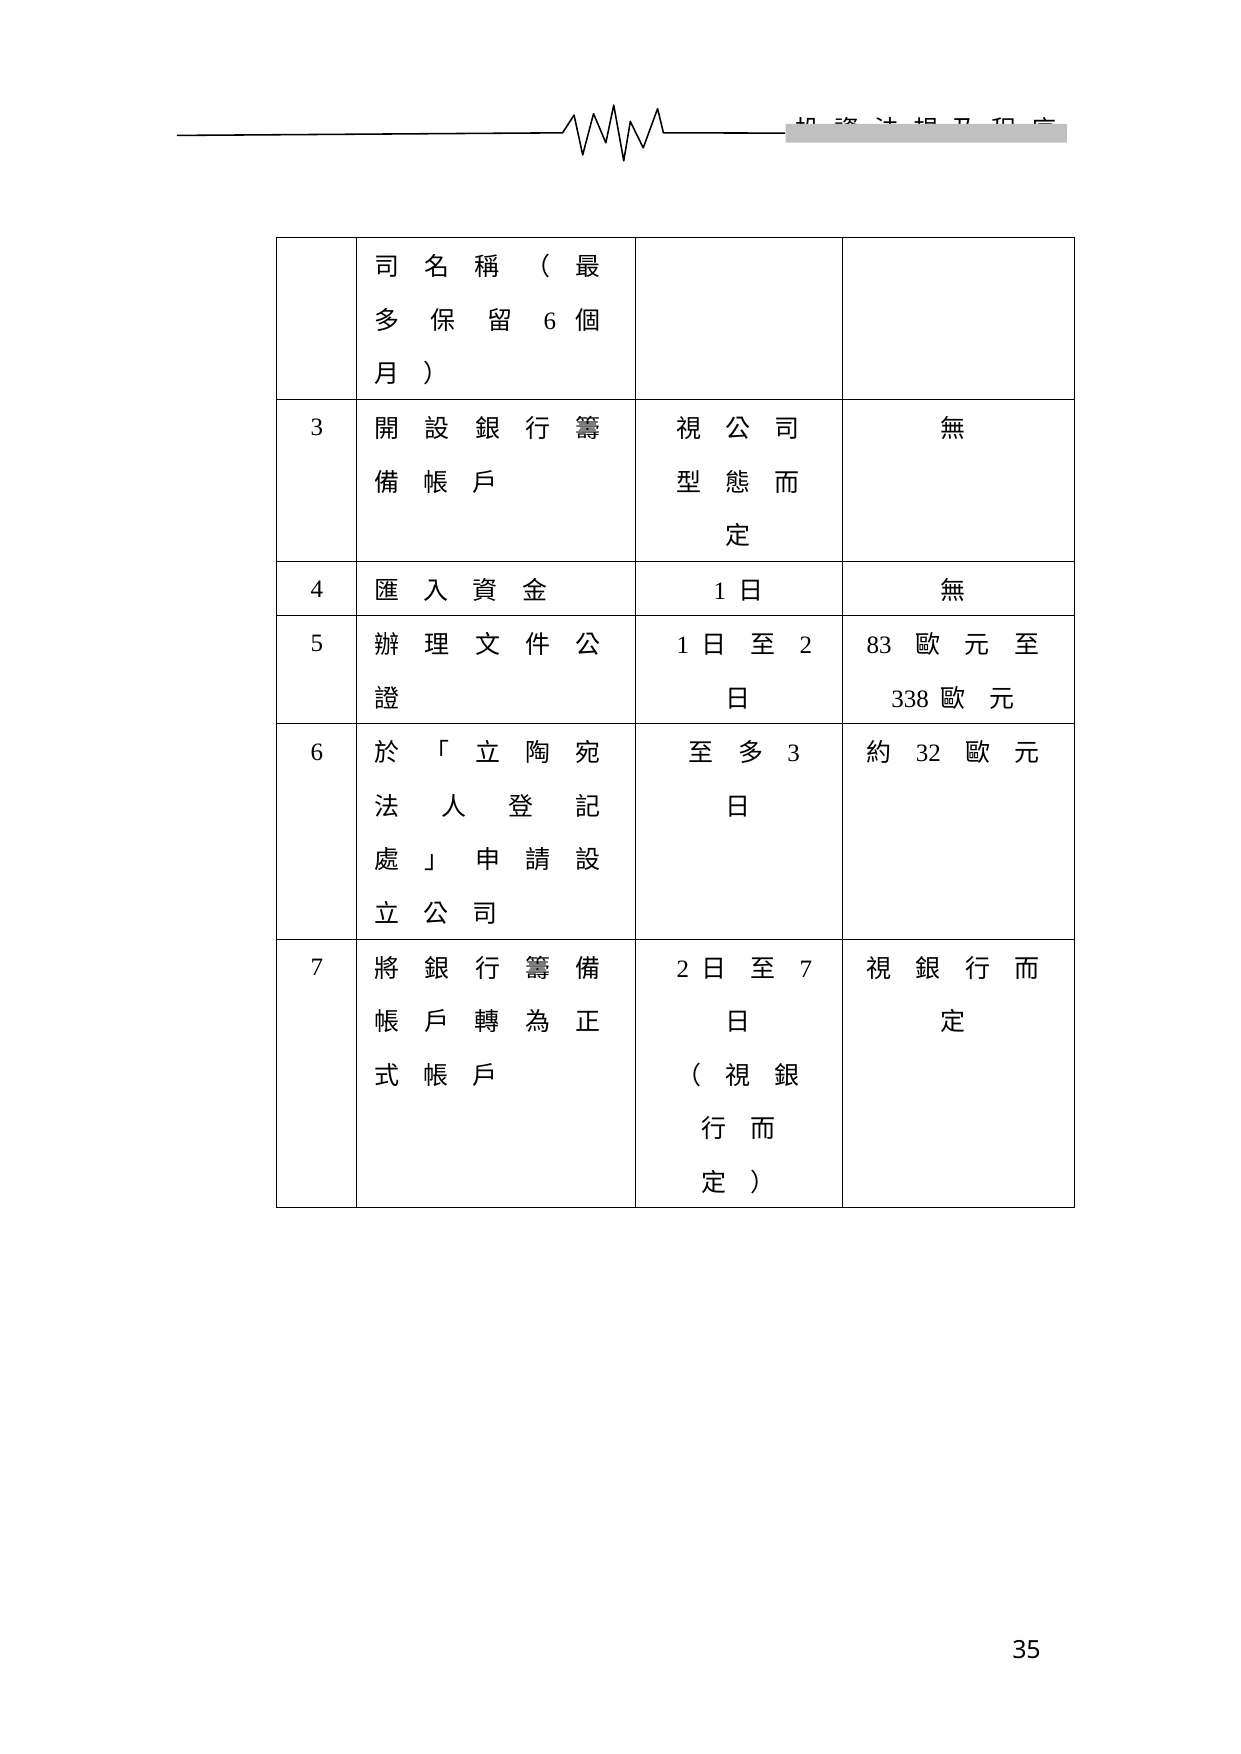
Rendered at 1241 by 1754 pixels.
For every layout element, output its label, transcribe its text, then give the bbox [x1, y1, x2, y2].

table_cell 將銀行籌備帳戶轉為正式帳戶 [357, 940, 635, 1207]
table_cell 3 [277, 400, 356, 561]
table_cell 司名稱（最多保留6個月） [357, 238, 635, 399]
table_cell 無 [843, 562, 1074, 615]
table_cell 視公司型態而定 [636, 400, 842, 561]
table_cell 至多3日 [636, 724, 842, 938]
table_cell 2日至7日 （視銀行而定） [636, 940, 842, 1207]
table_cell [843, 238, 1074, 399]
table_cell 7 [277, 940, 356, 1207]
table_cell 5 [277, 616, 356, 723]
table_cell 4 [277, 562, 356, 615]
table_cell 視銀行而定 [843, 940, 1074, 1207]
table_cell 1日 [636, 562, 842, 615]
table_cell 於「立陶宛法人登記處」申請設立公司 [357, 724, 635, 938]
table_cell 1日至2日 [636, 616, 842, 723]
table_cell 約32歐元 [843, 724, 1074, 938]
table_cell 匯入資金 [357, 562, 635, 615]
table_cell [636, 238, 842, 399]
table_cell 無 [843, 400, 1074, 561]
table_cell 辦理文件公證 [357, 616, 635, 723]
table_cell 83歐元至338歐元 [843, 616, 1074, 723]
table_cell [277, 238, 356, 399]
table_cell 6 [277, 724, 356, 938]
table_cell 開設銀行籌備帳戶 [357, 400, 635, 561]
